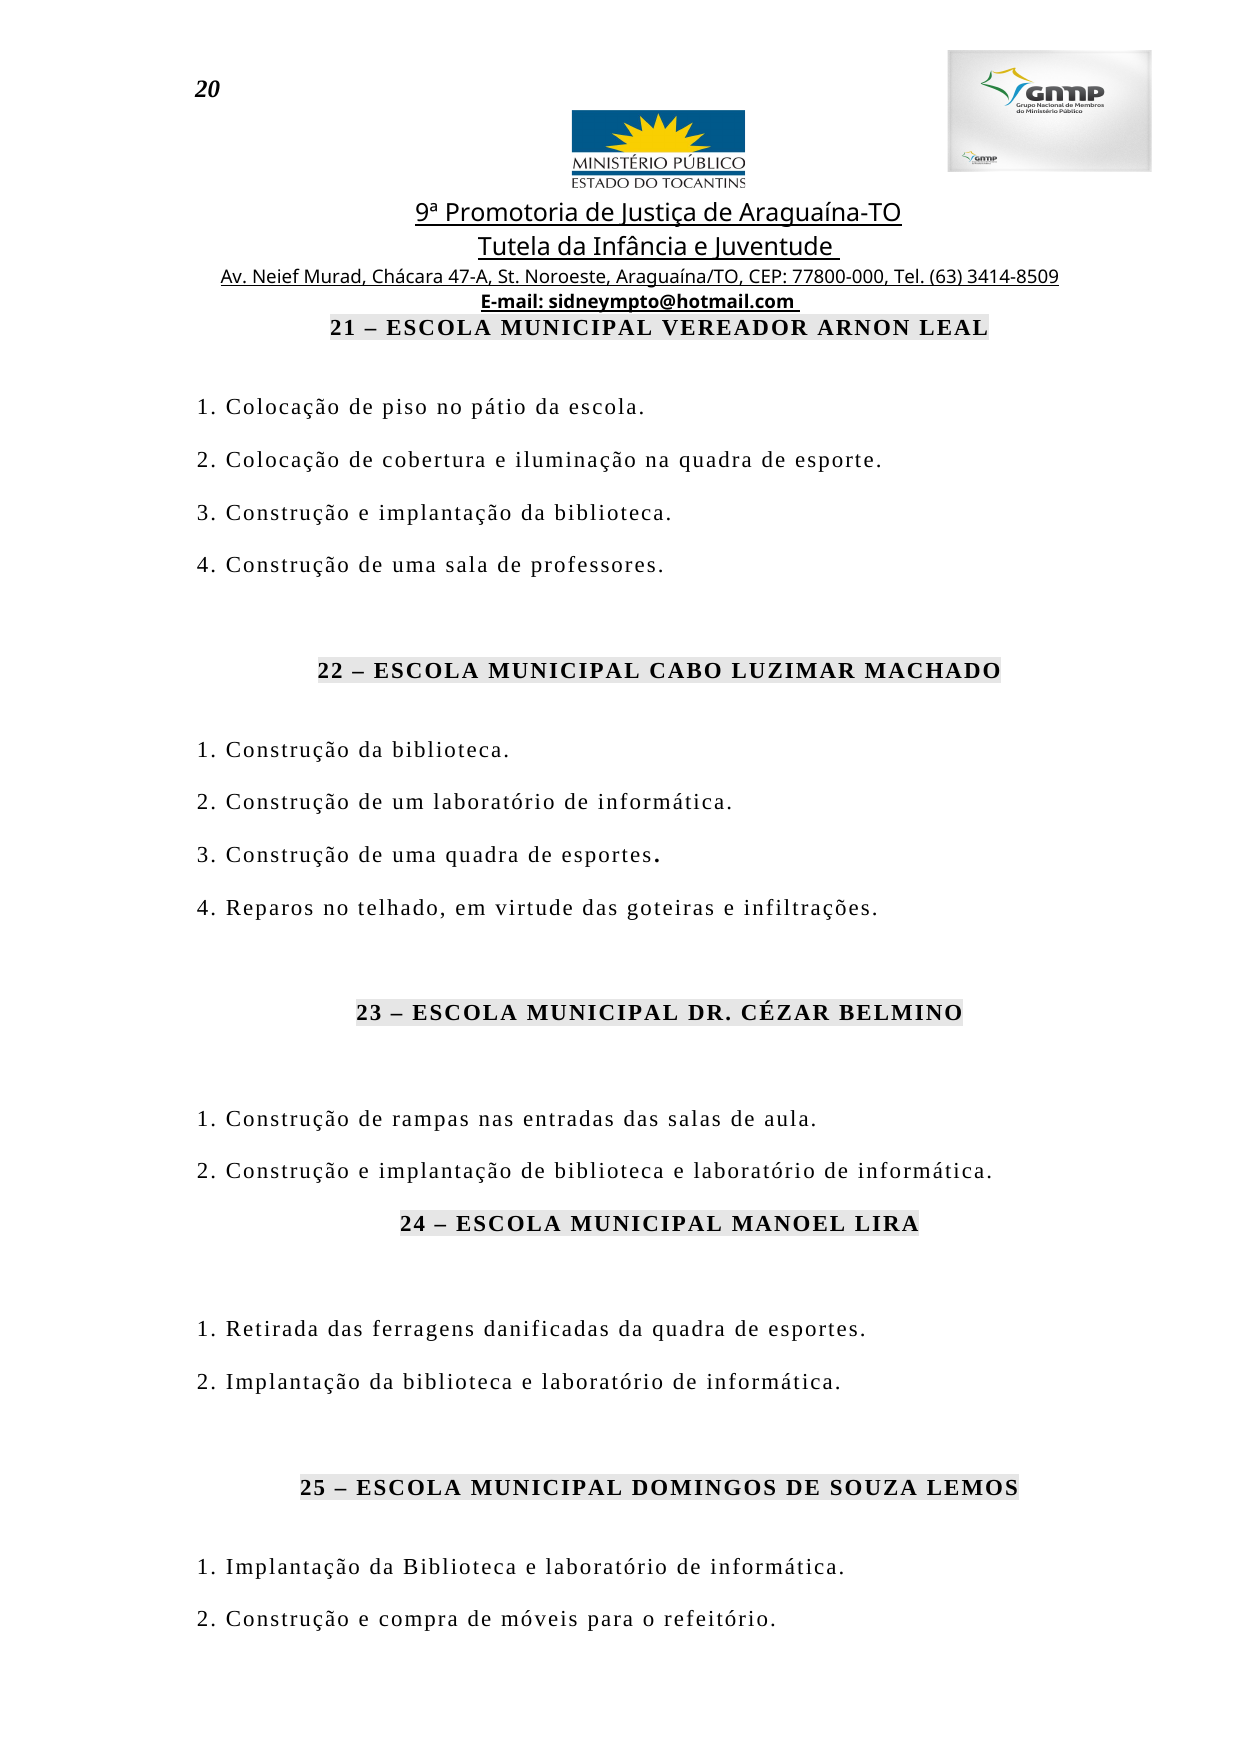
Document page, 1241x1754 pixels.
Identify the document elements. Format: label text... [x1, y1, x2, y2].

text 2. Construção de um laboratório de informática. [197, 788, 1122, 815]
text 25 – ESCOLA MUNICIPAL DOMINGOS DE SOUZA LEMOS [197, 1474, 1122, 1500]
text 21 – ESCOLA MUNICIPAL VEREADOR ARNON LEAL [197, 314, 1122, 340]
text 1. Colocação de piso no pátio da escola. [197, 393, 1122, 419]
text 24 – ESCOLA MUNICIPAL MANOEL LIRA [197, 1210, 1122, 1236]
picture [947, 50, 1152, 172]
text 1. Implantação da Biblioteca e laboratório de informática. [197, 1553, 1122, 1579]
text 2. Construção e compra de móveis para o refeitório. [197, 1605, 1122, 1632]
text 1. Construção de rampas nas entradas das salas de aula. [197, 1105, 1122, 1131]
text 3. Construção e implantação da biblioteca. [197, 498, 1122, 525]
text 2. Implantação da biblioteca e laboratório de informática. [197, 1368, 1122, 1394]
picture [571, 110, 746, 188]
text 2. Colocação de cobertura e iluminação na quadra de esporte. [197, 446, 1122, 472]
text 22 – ESCOLA MUNICIPAL CABO LUZIMAR MACHADO [197, 657, 1122, 683]
text 23 – ESCOLA MUNICIPAL DR. CÉZAR BELMINO [197, 999, 1122, 1026]
text 1. Construção da biblioteca. [197, 736, 1122, 762]
text 3. Construção de uma quadra de esportes. [197, 841, 1122, 867]
text 1. Retirada das ferragens danificadas da quadra de esportes. [197, 1316, 1122, 1342]
text 4. Reparos no telhado, em virtude das goteiras e infiltrações. [197, 894, 1122, 920]
text 2. Construção e implantação de biblioteca e laboratório de informática. [197, 1157, 1122, 1184]
text 4. Construção de uma sala de professores. [197, 551, 1122, 578]
